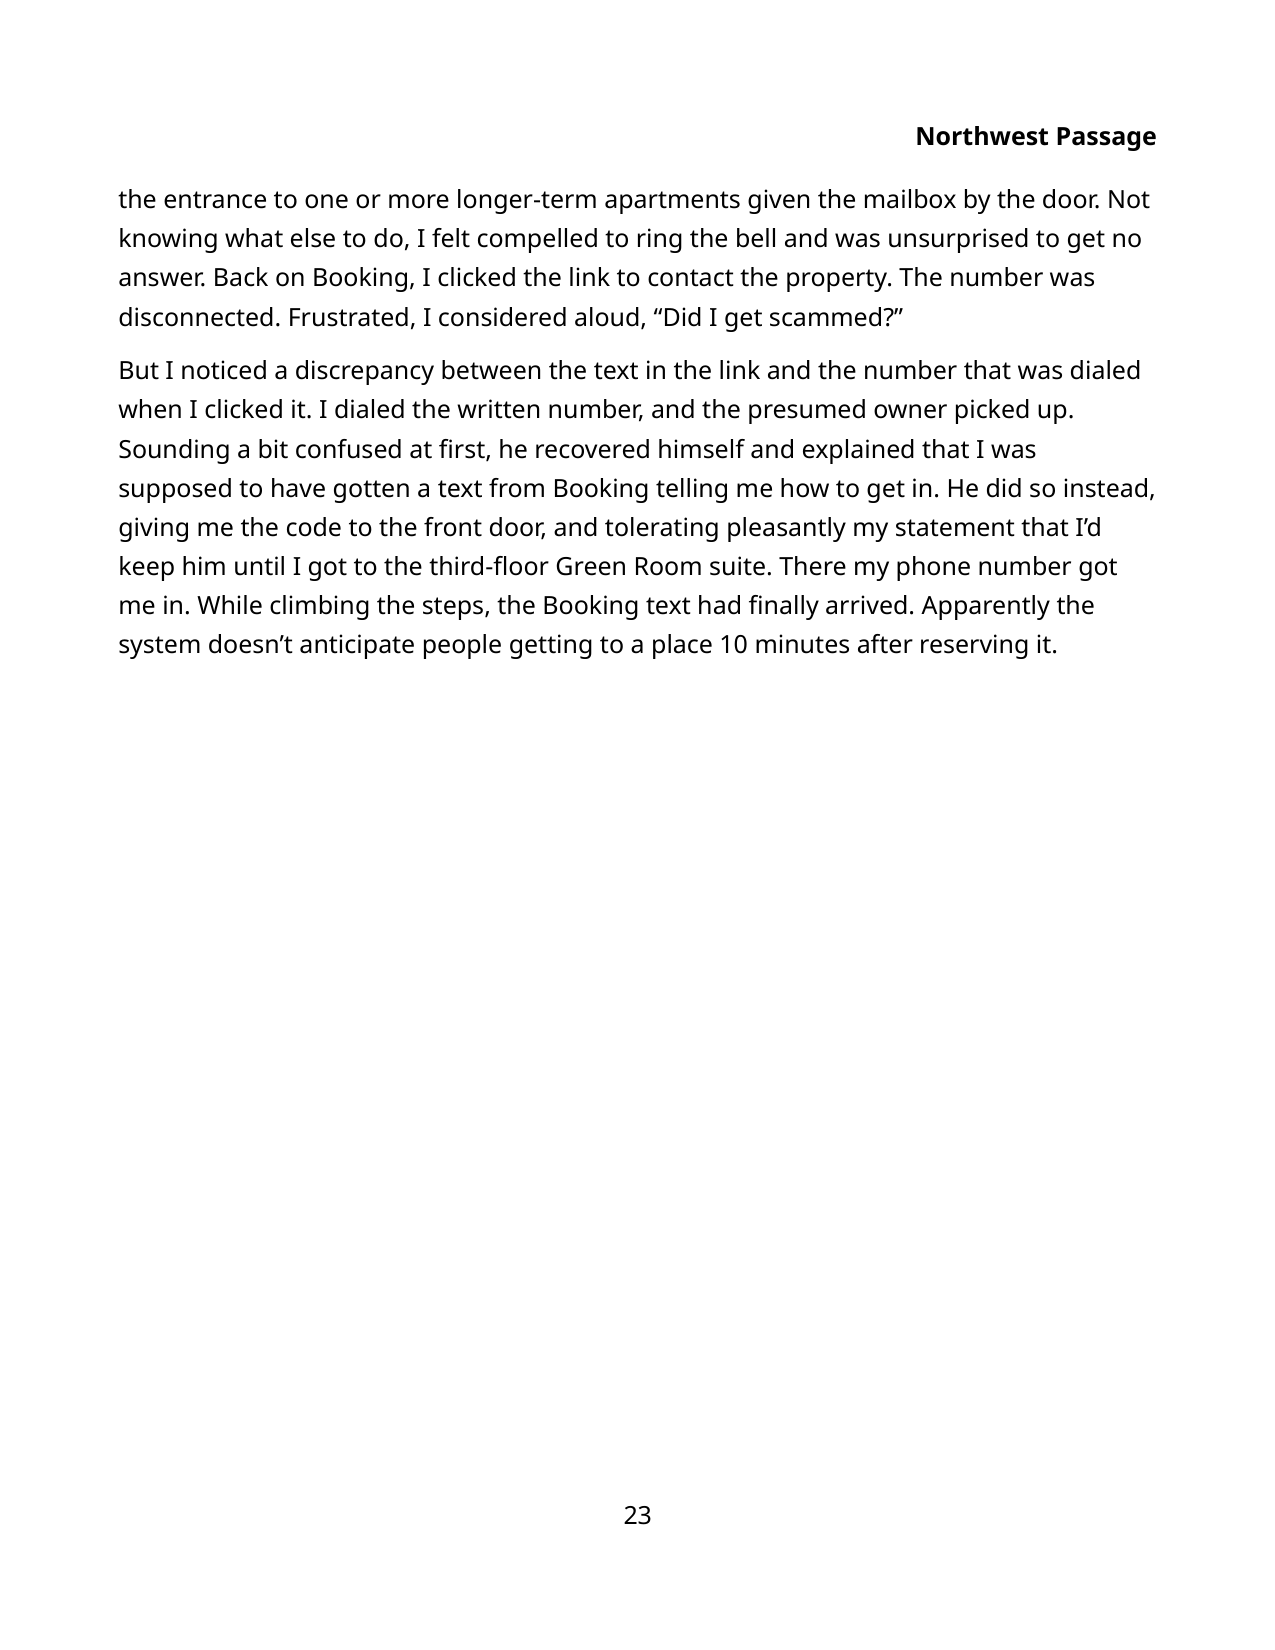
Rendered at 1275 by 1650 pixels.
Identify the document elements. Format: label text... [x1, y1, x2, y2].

text But I noticed a discrepancy between the text in the link and the number that was dialed when I clicked it. I dialed the written number, and the presumed owner picked up. Sounding a bit confused at first, he recovered himself and explained that I was supposed to have gotten a text from Booking telling me how to get in. He did so instead, giving me the code to the front door, and tolerating pleasantly my statement that I’d keep him until I got to the third-floor Green Room suite. There my phone number got me in. While climbing the steps, the Booking text had finally arrived. Apparently the system doesn’t anticipate people getting to a place 10 minutes after reserving it. [118, 353, 1157, 661]
text the entrance to one or more longer-term apartments given the mailbox by the door. Not knowing what else to do, I felt compelled to ring the bell and was unsurprised to get no answer. Back on Booking, I clicked the link to contact the property. The number was disconnected. Frustrated, I considered aloud, “Did I get scammed?” [118, 182, 1157, 333]
